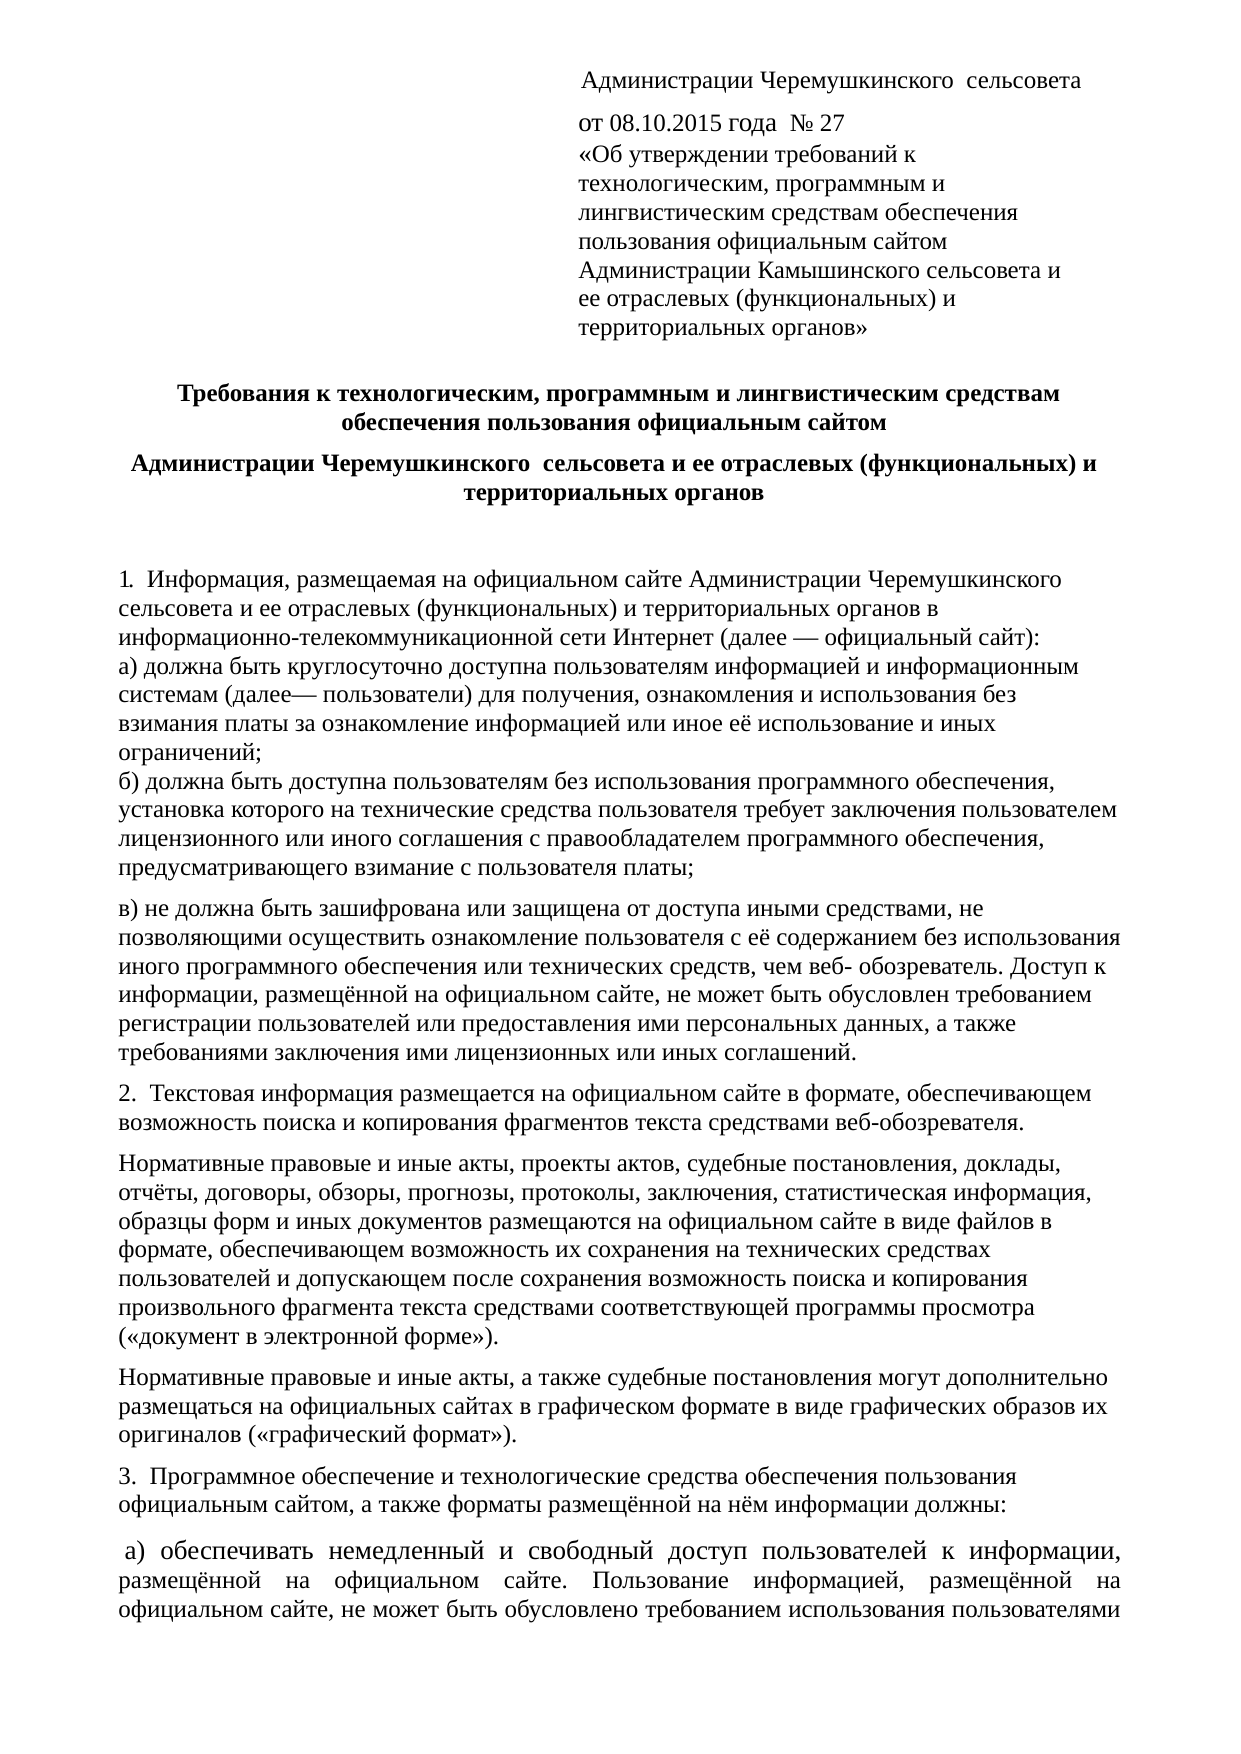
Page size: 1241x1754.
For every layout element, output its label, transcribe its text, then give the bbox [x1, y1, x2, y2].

text в) не должна быть зашифрована или защищена от доступа иными средствами, не позволяющими осуществить ознакомление пользователя с её содержанием без использования иного программного обеспечения или технических средств, чем веб- обозреватель. Доступ к информации, размещённой на официальном сайте, не может быть обусловлен требованием регистрации пользователей или предоставления ими персональных данных, а также требованиями заключения ими лицензионных или иных соглашений. [118, 893, 1122, 1066]
text б) должна быть доступна пользователям без использования программного обеспечения, установка которого на технические средства пользователя требует заключения пользователем лицензионного или иного соглашения с правообладателем программного обеспечения, предусматривающего взимание с пользователя платы; [118, 766, 1122, 881]
text Нормативные правовые и иные акты, проекты актов, судебные постановления, доклады, отчёты, договоры, обзоры, прогнозы, протоколы, заключения, статистическая информация, образцы форм и иных документов размещаются на официальном сайте в виде файлов в формате, обеспечивающем возможность их сохранения на технических средствах пользователей и допускающем после сохранения возможность поиска и копирования произвольного фрагмента текста средствами соответствующей программы просмотра («документ в электронной форме»). [118, 1148, 1122, 1349]
text обеспечения пользования официальным сайтом [118, 407, 1109, 436]
text Администрации Черемушкинского сельсовета и ее отраслевых (функциональных) и территориальных органов [118, 448, 1109, 506]
text Нормативные правовые и иные акты, а также судебные постановления могут дополнительно размещаться на официальных сайтах в графическом формате в виде графических образов их оригиналов («графический формат»). [118, 1362, 1122, 1448]
text 3. Программное обеспечение и технологические средства обеспечения пользования официальным сайтом, а также форматы размещённой на нём информации должны: [118, 1461, 1122, 1518]
text 2. Текстовая информация размещается на официальном сайте в формате, обеспечивающем возможность поиска и копирования фрагментов текста средствами веб-обозревателя. [118, 1078, 1122, 1136]
text а) обеспечивать немедленный и свободный доступ пользователей к информации, размещённой на официальном сайте. Пользование информацией, размещённой на официальном сайте, не может быть обусловлено требованием использования пользователями [118, 1534, 1122, 1622]
text «Об утверждении требований к технологическим, программным и лингвистическим средствам обеспечения пользования официальным сайтом Администрации Камышинского сельсовета и ее отраслевых (функциональных) и территориальных органов» [578, 137, 1070, 341]
text 1. Информация, размещаемая на официальном сайте Администрации Черемушкинского сельсовета и ее отраслевых (функциональных) и территориальных органов в информационно-телекоммуникационной сети Интернет (далее — официальный сайт): [118, 564, 1122, 651]
text а) должна быть круглосуточно доступна пользователям информацией и информационным системам (далее— пользователи) для получения, ознакомления и использования без взимания платы за ознакомление информацией или иное её использование и иных ограничений; [118, 651, 1119, 766]
text Требования к технологическим, программным и лингвистическим средствам [118, 378, 1118, 407]
text от 08.10.2015 года № 27 [578, 106, 1070, 137]
text Администрации Черемушкинского сельсовета [118, 59, 1122, 94]
